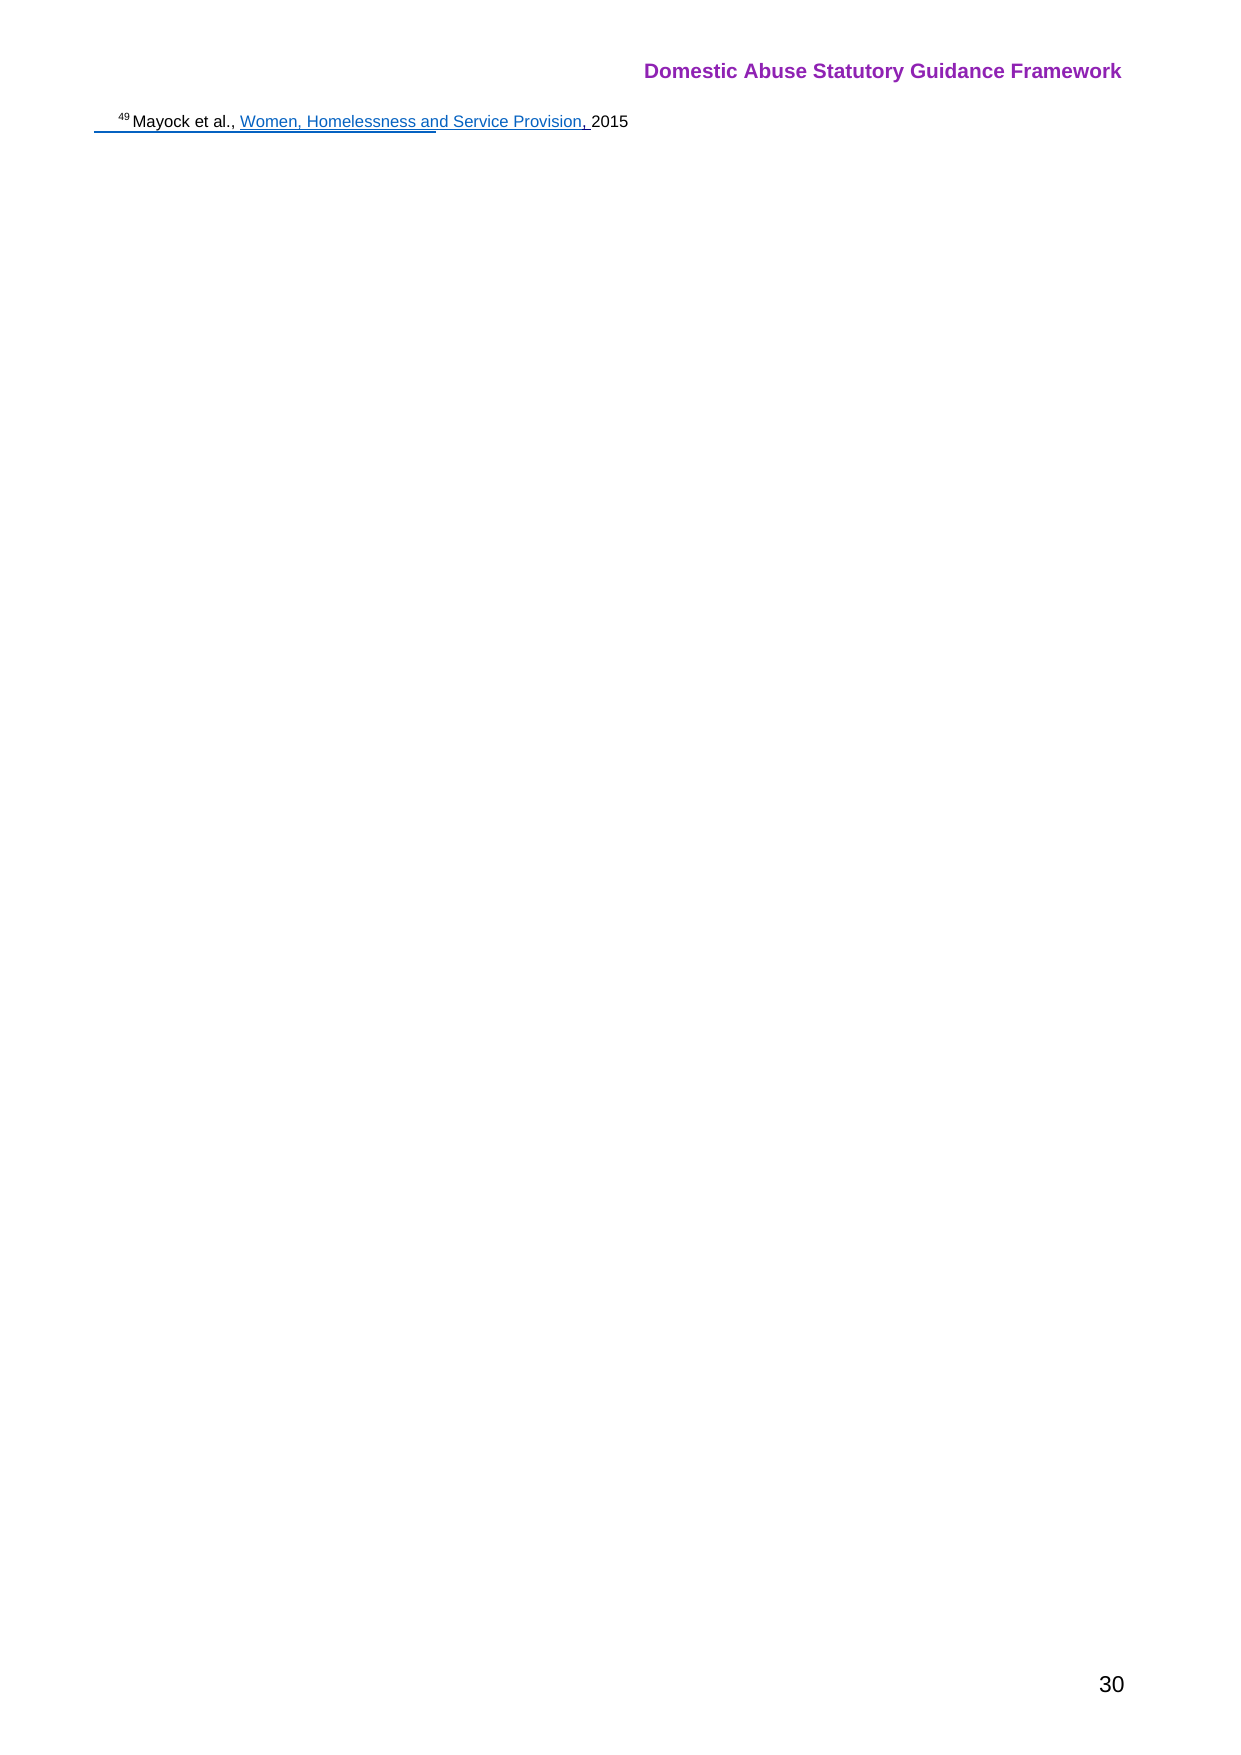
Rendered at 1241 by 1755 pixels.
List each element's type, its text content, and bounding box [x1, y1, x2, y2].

text 49 Mayock et al., Women, Homelessness and Service Provision, 2015 [118, 111, 1147, 131]
